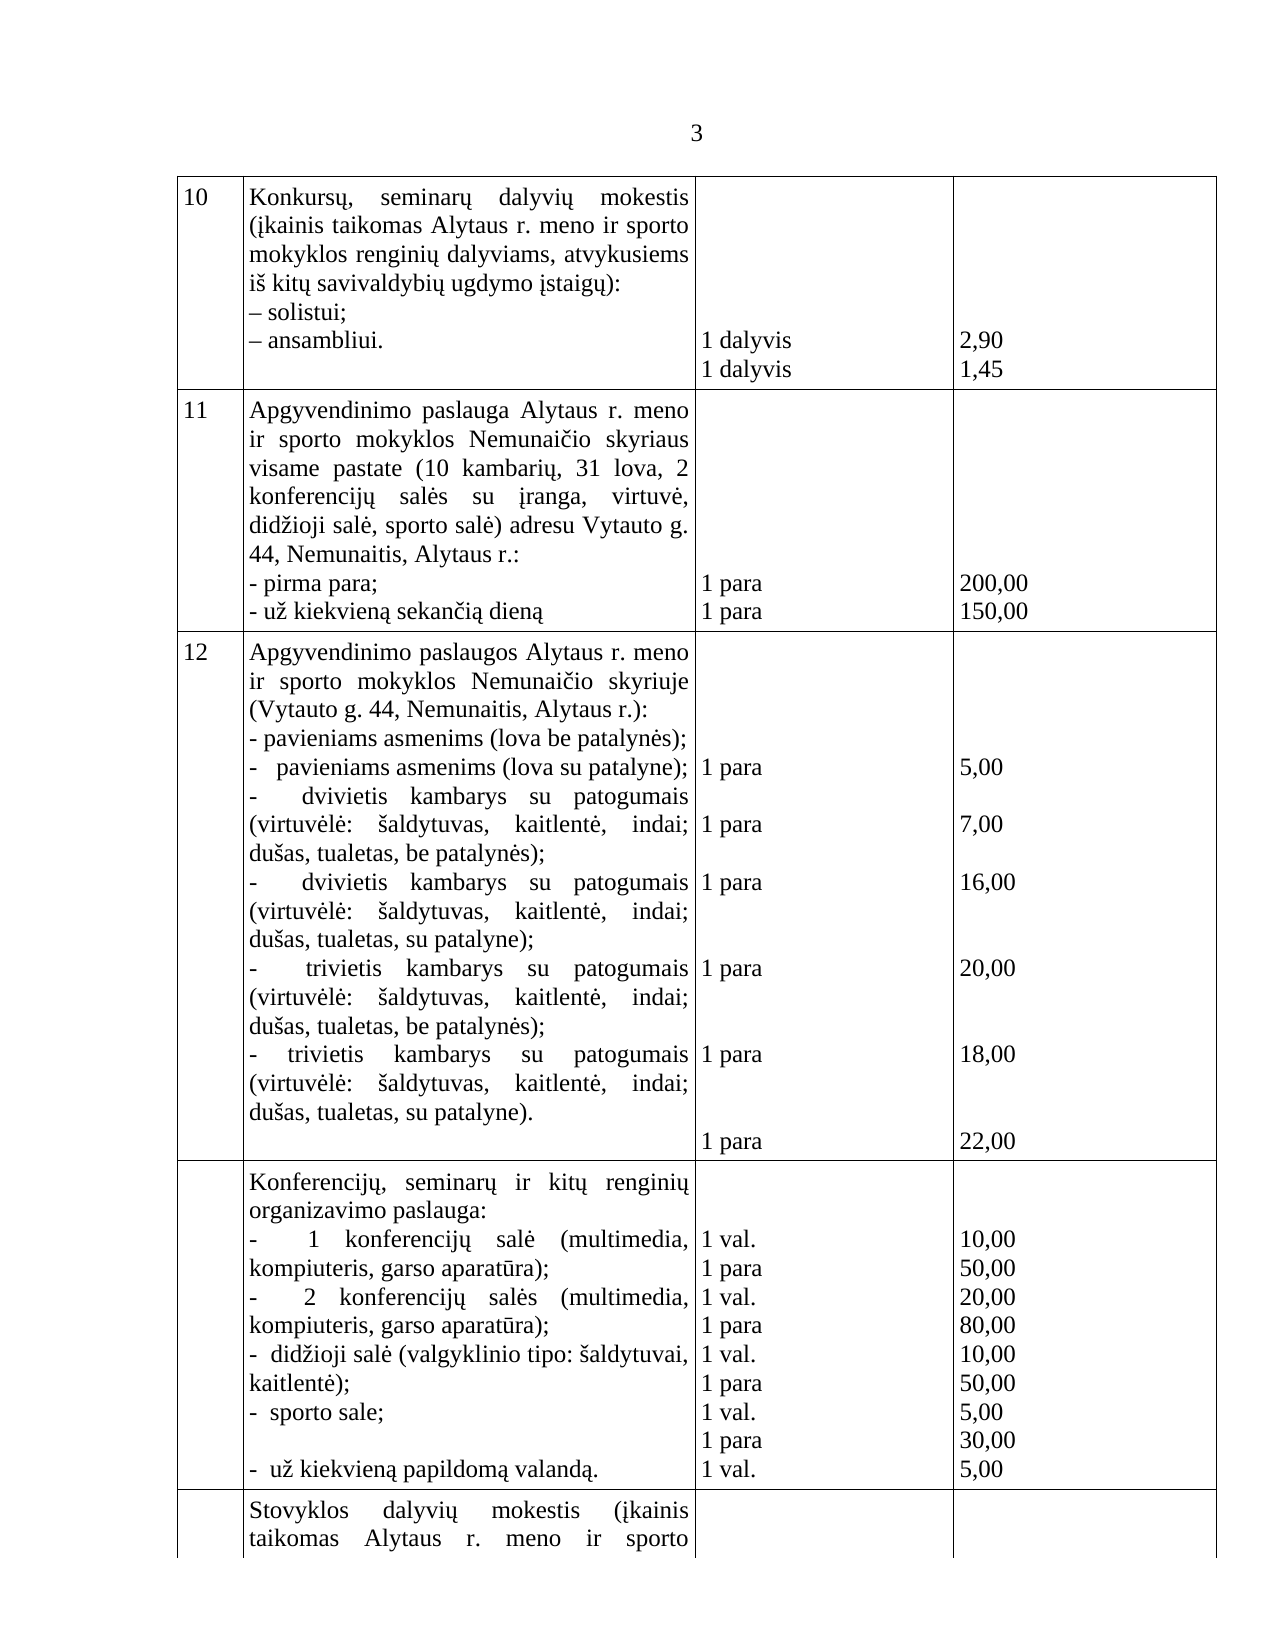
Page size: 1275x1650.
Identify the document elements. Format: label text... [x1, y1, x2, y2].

table_cell [178, 1161, 243, 1488]
table_cell 5,00 7,00 16,00 20,00 18,00 22,00 [954, 632, 1216, 1160]
table_cell Apgyvendinimo paslauga Alytaus r. meno ir sporto mokyklos Nemunaičio skyriaus visame pastate (10 kambarių, 31 lova, 2 konferencijų salės su įranga, virtuvė, didžioji salė, sporto salė) adresu Vytauto g. 44, Nemunaitis, Alytaus r.: - pirma para; - už kiekvieną sekančią dieną [244, 390, 695, 631]
table_cell 2,90 1,45 [954, 177, 1216, 389]
table_cell Konferencijų, seminarų ir kitų renginių organizavimo paslauga: - 1 konferencijų salė (multimedia, kompiuteris, garso aparatūra); - 2 konferencijų salės (multimedia, kompiuteris, garso aparatūra); - didžioji salė (valgyklinio tipo: šaldytuvai, kaitlentė); - sporto sale; - už kiekvieną papildomą valandą. [244, 1161, 695, 1488]
table_cell 11 [178, 390, 243, 631]
table_cell 12 [178, 632, 243, 1160]
table_cell 10,00 50,00 20,00 80,00 10,00 50,00 5,00 30,00 5,00 [954, 1161, 1216, 1488]
table_cell 200,00 150,00 [954, 390, 1216, 631]
table_cell [696, 1490, 953, 1558]
table_cell Apgyvendinimo paslaugos Alytaus r. meno ir sporto mokyklos Nemunaičio skyriuje (Vytauto g. 44, Nemunaitis, Alytaus r.): - pavieniams asmenims (lova be patalynės); - pavieniams asmenims (lova su patalyne); - dvivietis kambarys su patogumais (virtuvėlė: šaldytuvas, kaitlentė, indai; dušas, tualetas, be patalynės); - dvivietis kambarys su patogumais (virtuvėlė: šaldytuvas, kaitlentė, indai; dušas, tualetas, su patalyne); - trivietis kambarys su patogumais (virtuvėlė: šaldytuvas, kaitlentė, indai; dušas, tualetas, be patalynės); - trivietis kambarys su patogumais (virtuvėlė: šaldytuvas, kaitlentė, indai; dušas, tualetas, su patalyne). [244, 632, 695, 1160]
table_cell 1 para 1 para [696, 390, 953, 631]
table_cell [954, 1490, 1216, 1558]
table_cell 1 val. 1 para 1 val. 1 para 1 val. 1 para 1 val. 1 para 1 val. [696, 1161, 953, 1488]
table_cell [178, 1490, 243, 1558]
table_cell 1 dalyvis 1 dalyvis [696, 177, 953, 389]
table_cell 1 para 1 para 1 para 1 para 1 para 1 para [696, 632, 953, 1160]
table_cell 10 [178, 177, 243, 389]
table_cell Stovyklos dalyvių mokestis (įkainis taikomas Alytaus r. meno ir sporto [244, 1490, 695, 1558]
table_cell Konkursų, seminarų dalyvių mokestis (įkainis taikomas Alytaus r. meno ir sporto mokyklos renginių dalyviams, atvykusiems iš kitų savivaldybių ugdymo įstaigų): – solistui; – ansambliui. [244, 177, 695, 389]
